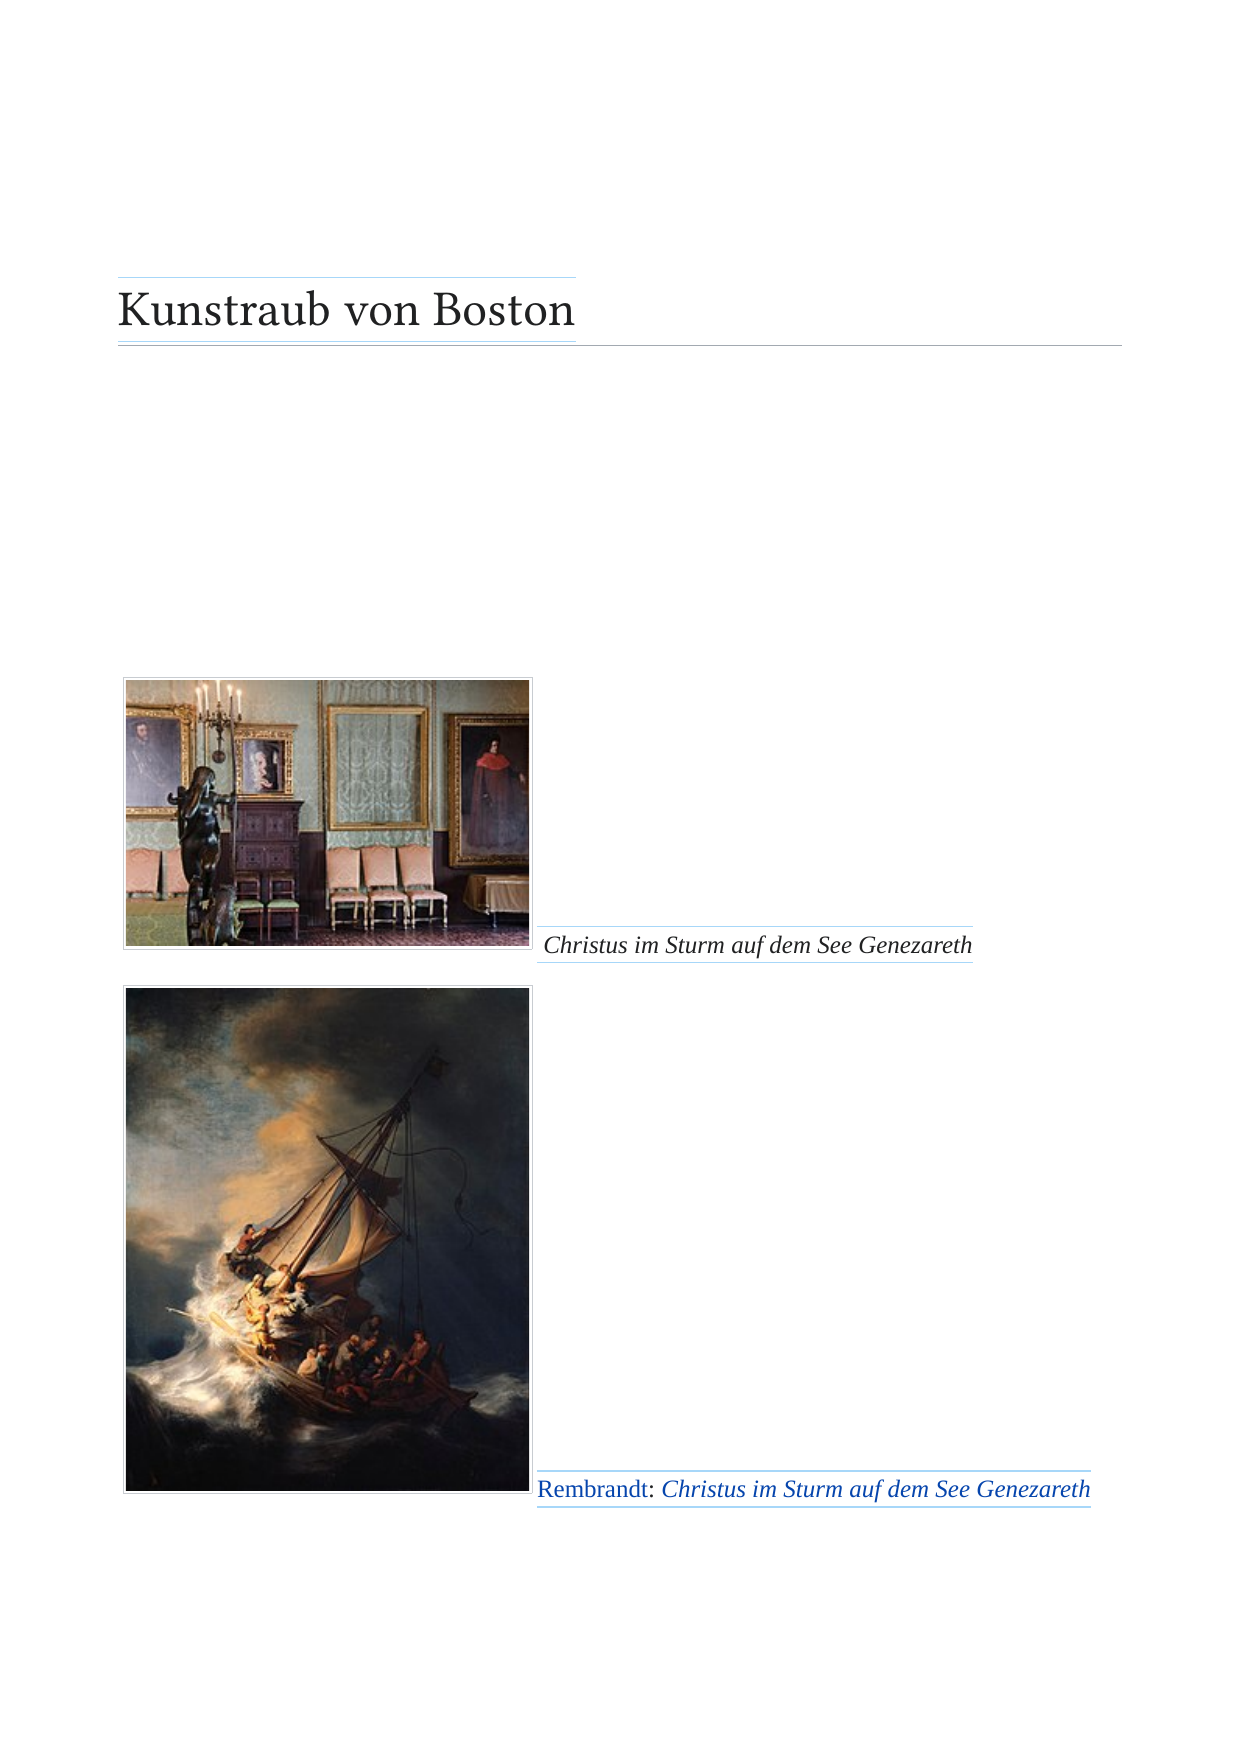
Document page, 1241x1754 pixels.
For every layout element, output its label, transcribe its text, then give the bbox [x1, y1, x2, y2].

text Christus im Sturm auf dem See GenezarethRembrandt: Christus im Sturm auf dem See Genezareth [118, 672, 1122, 1508]
subtitle Kunstraub von Boston [118, 276, 1122, 345]
picture [125, 988, 530, 1491]
picture [125, 680, 530, 946]
